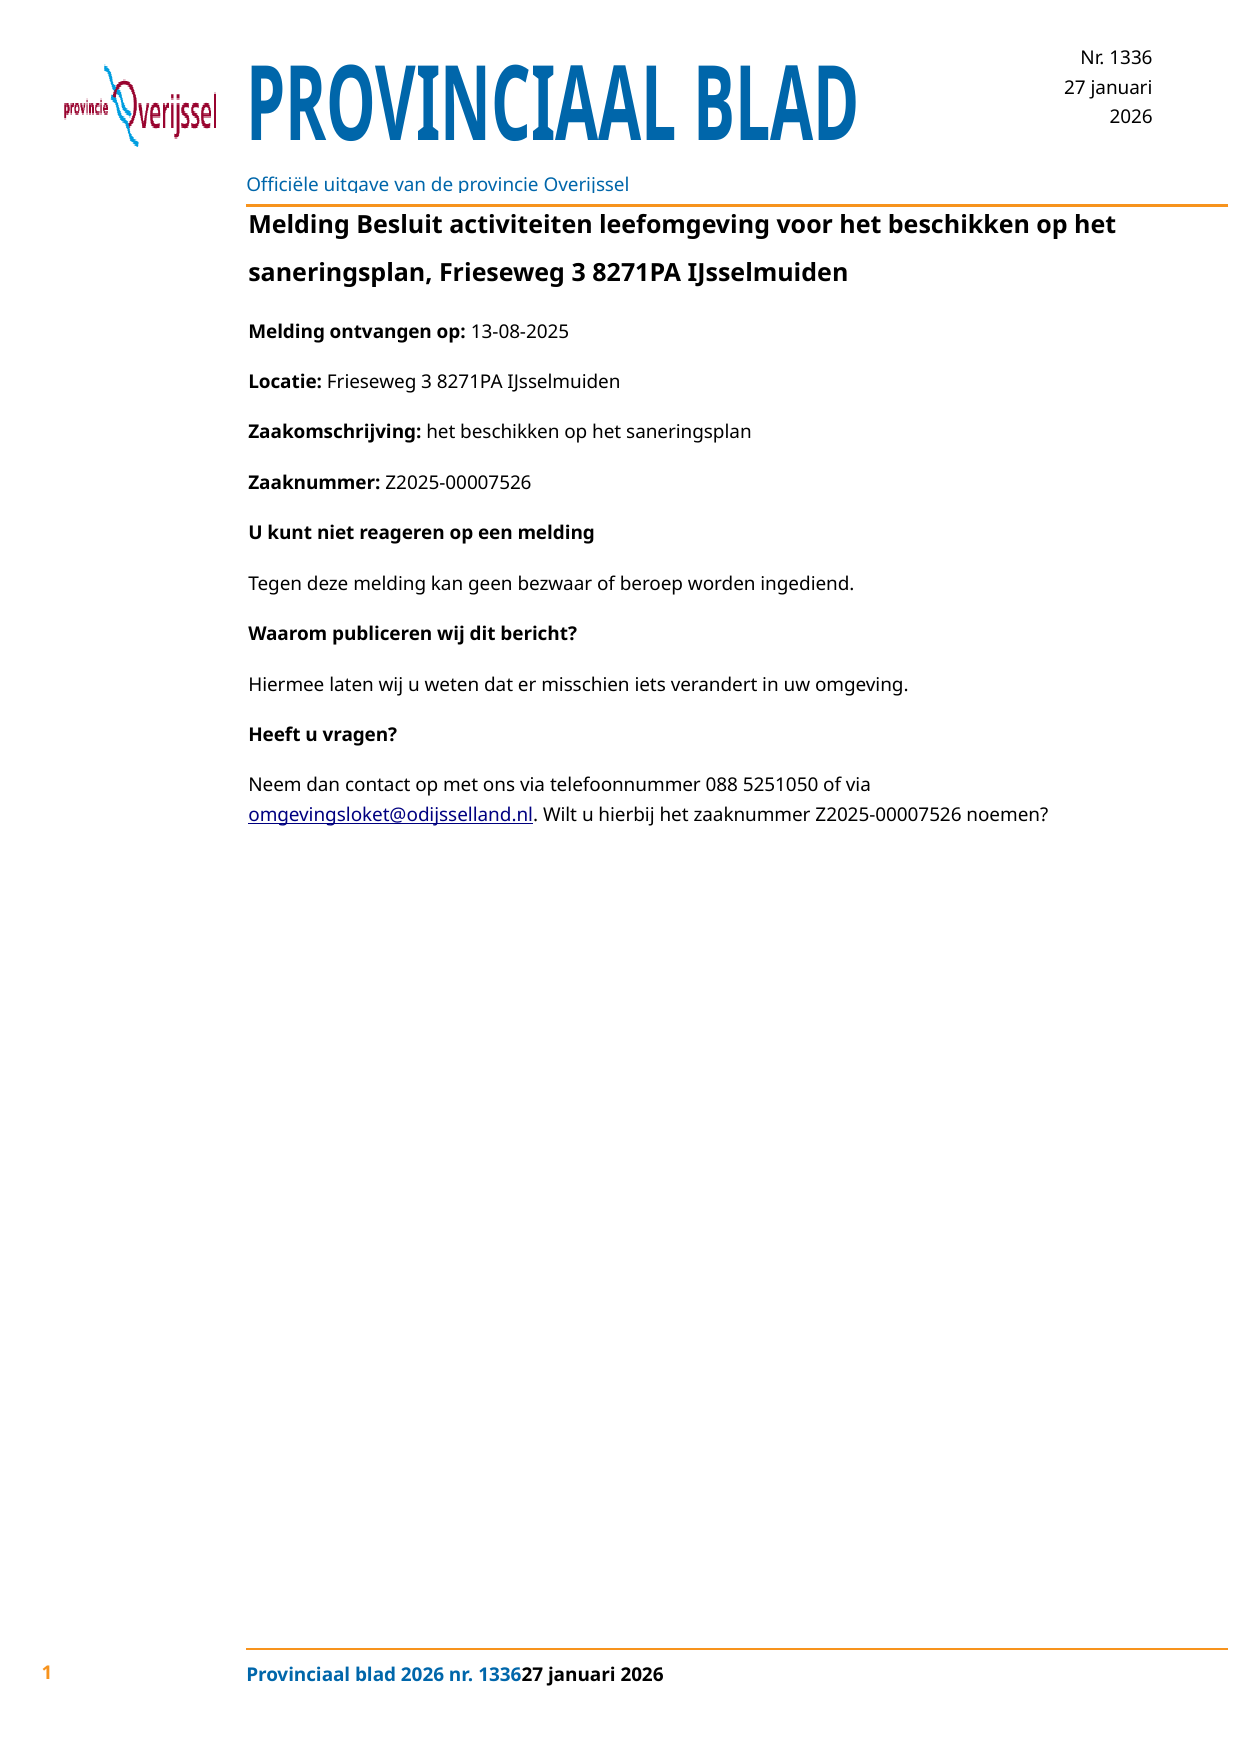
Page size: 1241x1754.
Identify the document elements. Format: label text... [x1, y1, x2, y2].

text Melding Besluit activiteiten leefomgeving voor het beschikken op het saneringsplan, Frieseweg 3 8271PA IJsselmuiden [248, 207, 1152, 288]
text U kunt niet reageren op een melding [248, 519, 1152, 545]
text Zaakomschrijving: het beschikken op het saneringsplan [248, 419, 1152, 444]
text Tegen deze melding kan geen bezwaar of beroep worden ingediend. [248, 570, 1152, 596]
text Heeft u vragen? [248, 721, 1152, 747]
text Locatie: Frieseweg 3 8271PA IJsselmuiden [248, 368, 1152, 394]
text Melding ontvangen op: 13-08-2025 [248, 318, 1152, 344]
text Neem dan contact op met ons via telefoonnummer 088 5251050 of via omgevingsloket@odijsselland.nl. Wilt u hierbij het zaaknummer Z2025-00007526 noemen? [248, 772, 1152, 827]
picture [41, 47, 231, 172]
text Waarom publiceren wij dit bericht? [248, 620, 1152, 646]
text Hiermee laten wij u weten dat er misschien iets verandert in uw omgeving. [248, 671, 1152, 697]
text Zaaknummer: Z2025-00007526 [248, 469, 1152, 495]
